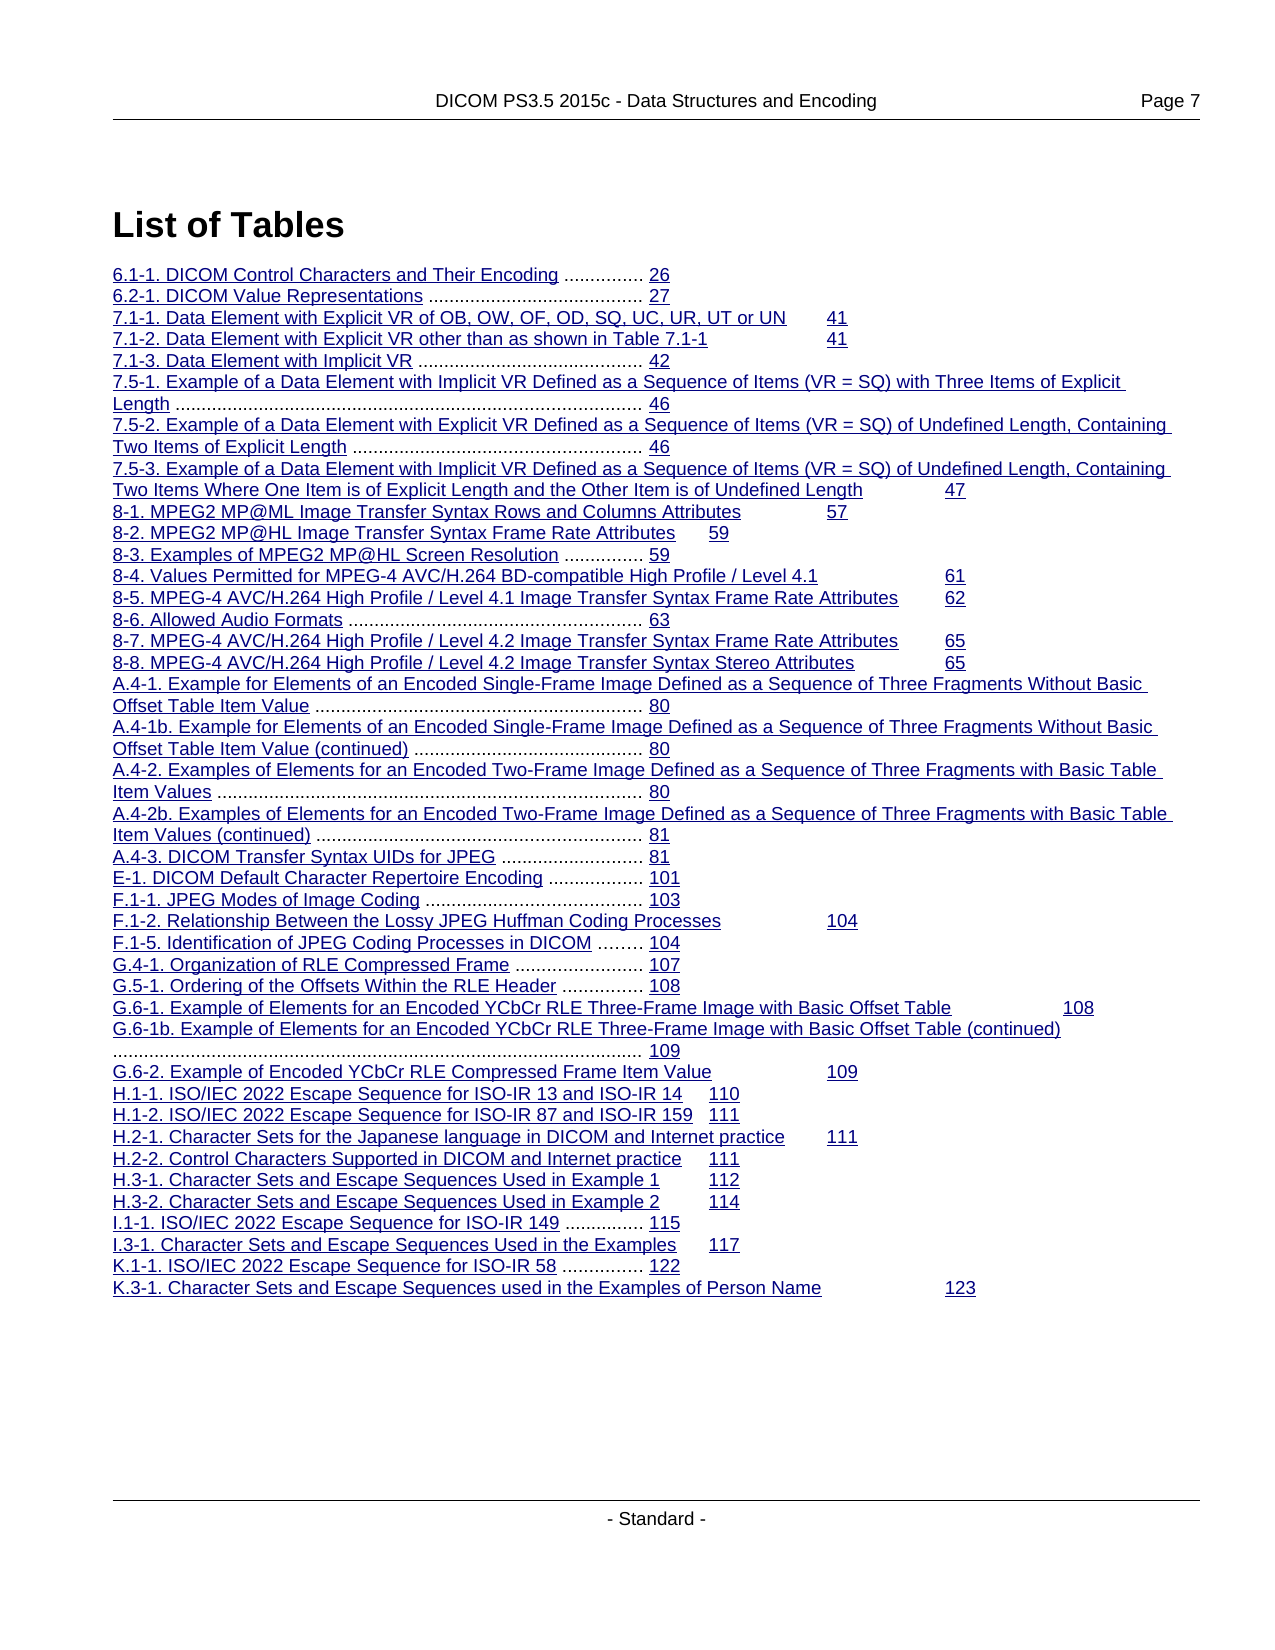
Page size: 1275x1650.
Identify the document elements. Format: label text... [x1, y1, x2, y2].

text K.1-1. ISO/IEC 2022 Escape Sequence for ISO-IR 58 0 [112, 1255, 1175, 1277]
text K.3-1. Character Sets and Escape Sequences used in the Examples of Person Name 0 [112, 1277, 1175, 1298]
text G.6-2. Example of Encoded YCbCr RLE Compressed Frame Item Value 0 [112, 1061, 1175, 1083]
text F.1-2. Relationship Between the Lossy JPEG Huffman Coding Processes 0 [112, 910, 1175, 932]
text 8-5. MPEG-4 AVC/H.264 High Profile / Level 4.1 Image Transfer Syntax Frame Rate Attributes 0 [112, 587, 1175, 608]
text G.4-1. Organization of RLE Compressed Frame 0 [112, 953, 1175, 975]
text 8-2. MPEG2 MP@HL Image Transfer Syntax Frame Rate Attributes 0 [112, 522, 1175, 544]
text G.5-1. Ordering of the Offsets Within the RLE Header 0 [112, 975, 1175, 996]
text F.1-1. JPEG Modes of Image Coding 0 [112, 889, 1175, 910]
text H.3-1. Character Sets and Escape Sequences Used in Example 1 0 [112, 1169, 1175, 1191]
text A.4-3. DICOM Transfer Syntax UIDs for JPEG 0 [112, 846, 1175, 867]
text A.4-2. Examples of Elements for an Encoded Two-Frame Image Defined as a Sequence of Three Fragments with Basic Table Item Values 0 [112, 759, 1175, 802]
text H.1-2. ISO/IEC 2022 Escape Sequence for ISO-IR 87 and ISO-IR 159 0 [112, 1104, 1175, 1126]
text I.1-1. ISO/IEC 2022 Escape Sequence for ISO-IR 149 0 [112, 1212, 1175, 1234]
text A.4-2b. Examples of Elements for an Encoded Two-Frame Image Defined as a Sequence of Three Fragments with Basic Table Item Values (continued) 0 [112, 802, 1175, 846]
text A.4-1. Example for Elements of an Encoded Single-Frame Image Defined as a Sequence of Three Fragments Without Basic Offset Table Item Value 0 [112, 673, 1175, 716]
text H.2-2. Control Characters Supported in DICOM and Internet practice 0 [112, 1147, 1175, 1169]
text 7.1-1. Data Element with Explicit VR of OB, OW, OF, OD, SQ, UC, UR, UT or UN 0 [112, 306, 1175, 328]
text 7.1-2. Data Element with Explicit VR other than as shown in Table 7.1-1 0 [112, 328, 1175, 349]
text List of Tables [112, 204, 1200, 245]
text 7.5-2. Example of a Data Element with Explicit VR Defined as a Sequence of Items (VR = SQ) of Undefined Length, Containing Two Items of Explicit Length 0 [112, 414, 1175, 457]
text 7.5-1. Example of a Data Element with Implicit VR Defined as a Sequence of Items (VR = SQ) with Three Items of Explicit Length 0 [112, 371, 1175, 414]
text 7.1-3. Data Element with Implicit VR 0 [112, 349, 1175, 371]
text 8-3. Examples of MPEG2 MP@HL Screen Resolution 0 [112, 544, 1175, 565]
text 8-4. Values Permitted for MPEG-4 AVC/H.264 BD-compatible High Profile / Level 4.1 0 [112, 565, 1175, 587]
text I.3-1. Character Sets and Escape Sequences Used in the Examples 0 [112, 1234, 1175, 1255]
text G.6-1b. Example of Elements for an Encoded YCbCr RLE Three-Frame Image with Basic Offset Table (continued) 0 [112, 1018, 1175, 1061]
text F.1-5. Identification of JPEG Coding Processes in DICOM 0 [112, 932, 1175, 953]
text A.4-1b. Example for Elements of an Encoded Single-Frame Image Defined as a Sequence of Three Fragments Without Basic Offset Table Item Value (continued) 0 [112, 716, 1175, 759]
text 7.5-3. Example of a Data Element with Implicit VR Defined as a Sequence of Items (VR = SQ) of Undefined Length, Containing Two Items Where One Item is of Explicit Length and the Other Item is of Undefined Length 0 [112, 457, 1175, 501]
text 8-8. MPEG-4 AVC/H.264 High Profile / Level 4.2 Image Transfer Syntax Stereo Attributes 0 [112, 651, 1175, 673]
text H.1-1. ISO/IEC 2022 Escape Sequence for ISO-IR 13 and ISO-IR 14 0 [112, 1083, 1175, 1104]
text 8-7. MPEG-4 AVC/H.264 High Profile / Level 4.2 Image Transfer Syntax Frame Rate Attributes 0 [112, 630, 1175, 651]
text 6.2-1. DICOM Value Representations 0 [112, 285, 1175, 306]
text H.3-2. Character Sets and Escape Sequences Used in Example 2 0 [112, 1191, 1175, 1212]
text 8-1. MPEG2 MP@ML Image Transfer Syntax Rows and Columns Attributes 0 [112, 501, 1175, 522]
text H.2-1. Character Sets for the Japanese language in DICOM and Internet practice 0 [112, 1126, 1175, 1147]
text 6.1-1. DICOM Control Characters and Their Encoding 0 [112, 263, 1175, 285]
text G.6-1. Example of Elements for an Encoded YCbCr RLE Three-Frame Image with Basic Offset Table 0 [112, 996, 1175, 1018]
text 8-6. Allowed Audio Formats 0 [112, 608, 1175, 630]
text E-1. DICOM Default Character Repertoire Encoding 0 [112, 867, 1175, 889]
